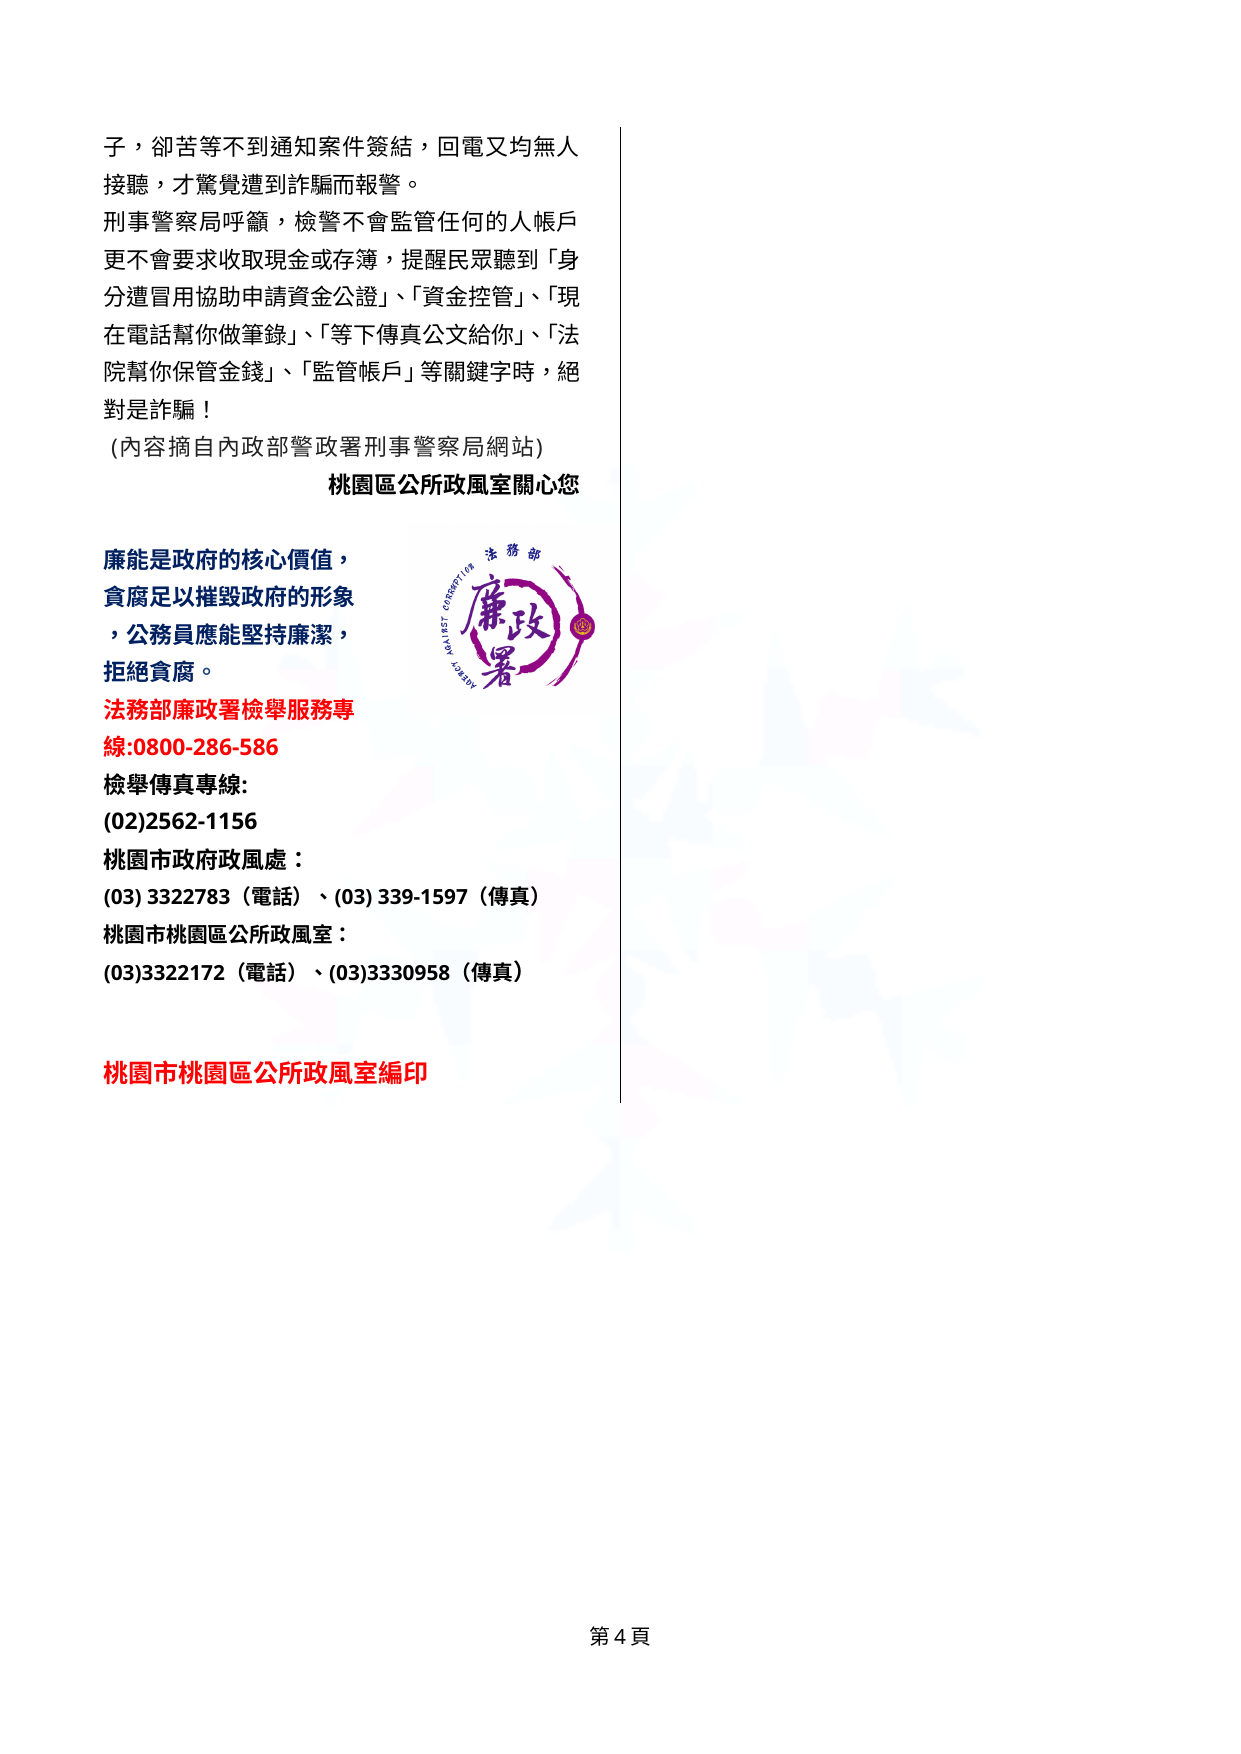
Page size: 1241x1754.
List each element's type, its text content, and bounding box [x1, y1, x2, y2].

text (03) 3322783（電話）、(03) 339-1597（傳真） [103, 877, 152, 914]
text 法務部廉政署檢舉服務專線:0800-286-586 [103, 689, 152, 764]
text ，公務員應能堅持廉潔， [103, 614, 152, 652]
picture [621, 522, 629, 718]
text (內容摘自內政部警政署刑事警察局網站) [103, 427, 152, 464]
text 桃園市桃園區公所政風室編印 [103, 1027, 152, 1102]
text 桃園市桃園區公所政風室： [103, 914, 152, 952]
text 一名陳姓婦人，日前接到假冒健保局人員來電，表示其健保卡將遭停卡，經查詢其重覆使用藥物及盜領健保補助費，聲稱若無此事可能資料被盜用，接著又接獲自稱楊警官的來電，要求陳姓婦人至超商按對方指示操作ATM匯出款項，並依照假警官指示銷毀超商傳真公文及堅守偵查不公開，沒有向他人諮詢求助，直到數日後接獲他縣市警方來電表示查獲詐欺車手，經查詢帳戶方知陳姓婦人亦是受害人，婦人才知受騙；隔日，陳姓婦人在家中又接獲假檢察官來電，聲稱有筆詐騙款項可領回，並以「資金控管」為由，要求提供帳戶提款卡及密碼，否則將列為人頭帳戶判處重刑，須「監管帳戶」2周時間，並稱待結案後「資金監管款項會再以國賠方式連同利息一併返還」，復陳姓婦人親自交付3張提款卡給前來取件的詐騙集團。 陳姓婦人後續又接到自稱吳主任檢察官來電，聲稱之前動產的案件已簽結，要換成調查陳姓婦人名下不動產，釐清是否與主嫌共謀洗錢案，假主任檢察官並指示婦人以投資名義，到當鋪將名下2處房子典當，並將典當所得以臨櫃匯款方式用美金匯至對方指定帳戶，計匯款3筆，另又按指示交付黃金首飾給前來取件的詐騙男子，卻苦等不到通知案件簽結，回電又均無人接聽，才驚覺遭到詐騙而報警。 刑事警察局呼籲，檢警不會監管任何的人帳戶，更不會要求收取現金或存簿，提醒民眾聽到「身分遭冒用協助申請資金公證」、「資金控管」、「現在電話幫你做筆錄」、「等下傳真公文給你」、「法院幫你保管金錢」、「監管帳戶」等關鍵字時，絕對是詐騙！ [103, 127, 581, 427]
text 桃園區公所政風室關心您 [103, 464, 152, 502]
picture [408, 522, 620, 718]
text (03)3322172（電話）、(03)3330958（傳真） [103, 952, 152, 989]
text 廉能是政府的核心價值， [103, 539, 152, 577]
text 檢舉傳真專線: [103, 764, 152, 802]
text (02)2562-1156 [103, 802, 152, 839]
text 拒絕貪腐。 [103, 652, 152, 689]
text 貪腐足以摧毀政府的形象 [103, 577, 152, 614]
text 桃園市政府政風處： [103, 839, 152, 877]
